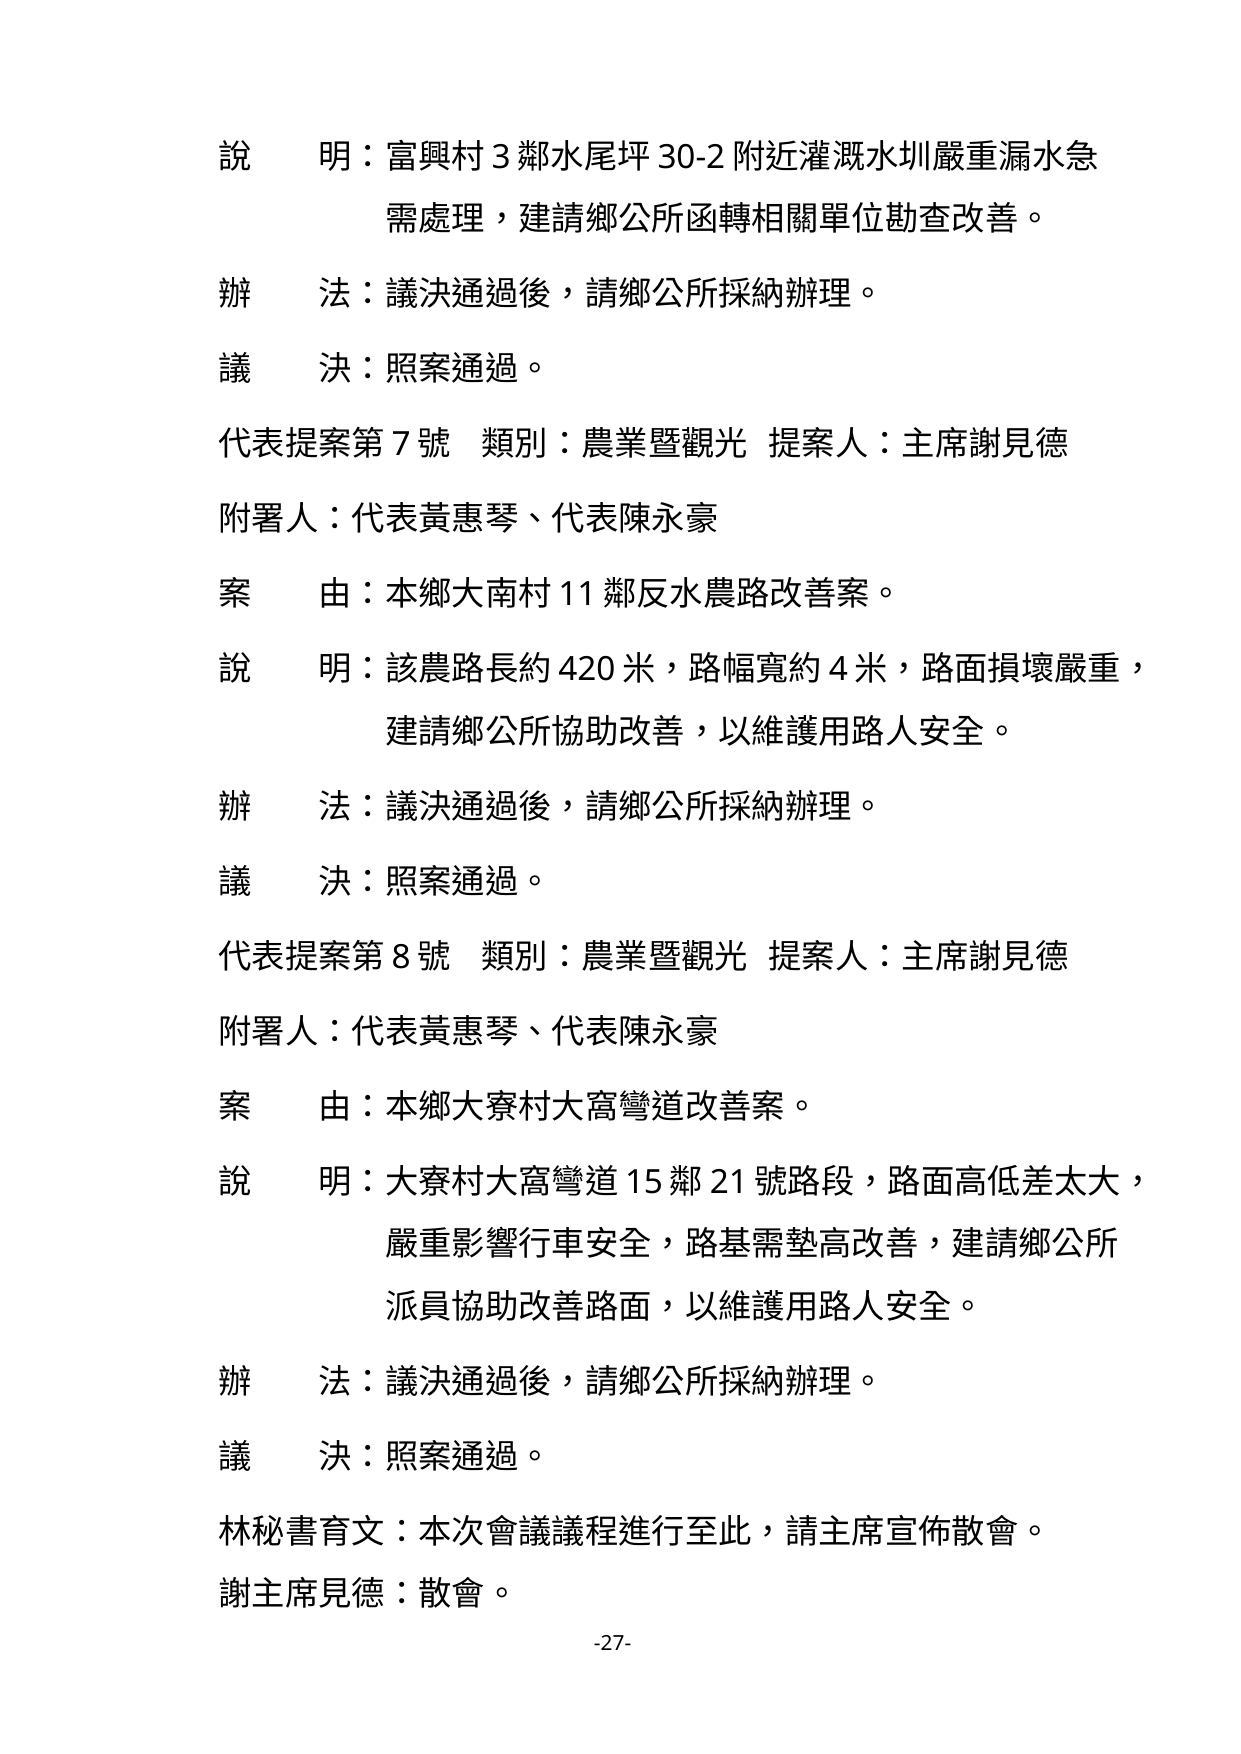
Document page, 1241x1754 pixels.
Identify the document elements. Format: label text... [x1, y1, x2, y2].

text 辦 法：議決通過後，請鄉公所採納辦理。 [218, 768, 1122, 831]
text 說 明：富興村3鄰水尾坪30-2附近灌溉水圳嚴重漏水急需處理，建請鄉公所函轉相關單位勘查改善。 [218, 118, 1122, 243]
text 代表提案第8號 類別：農業暨觀光 提案人：主席謝見德 [218, 918, 1122, 981]
text 附署人：代表黃惠琴、代表陳永豪 [218, 993, 1122, 1056]
text 說 明：大寮村大窩彎道15鄰21號路段，路面高低差太大，嚴重影響行車安全，路基需墊高改善，建請鄉公所派員協助改善路面，以維護用路人安全。 [218, 1143, 1122, 1331]
text 說 明：該農路長約420米，路幅寬約4米，路面損壞嚴重，建請鄉公所協助改善，以維護用路人安全。 [218, 631, 1122, 756]
text 辦 法：議決通過後，請鄉公所採納辦理。 [218, 1343, 1122, 1406]
text 案 由：本鄉大南村11鄰反水農路改善案。 [218, 556, 1122, 618]
text 議 決：照案通過。 [218, 331, 1122, 393]
text 議 決：照案通過。 [218, 1418, 1122, 1481]
text 附署人：代表黃惠琴、代表陳永豪 [218, 481, 1122, 543]
text 辦 法：議決通過後，請鄉公所採納辦理。 [218, 256, 1122, 318]
text 代表提案第7號 類別：農業暨觀光 提案人：主席謝見德 [218, 406, 1122, 468]
text 林秘書育文：本次會議議程進行至此，請主席宣佈散會。 [218, 1493, 1122, 1556]
text 謝主席見德：散會。 [218, 1556, 1122, 1618]
text 議 決：照案通過。 [218, 843, 1122, 906]
text 案 由：本鄉大寮村大窩彎道改善案。 [218, 1068, 1122, 1131]
